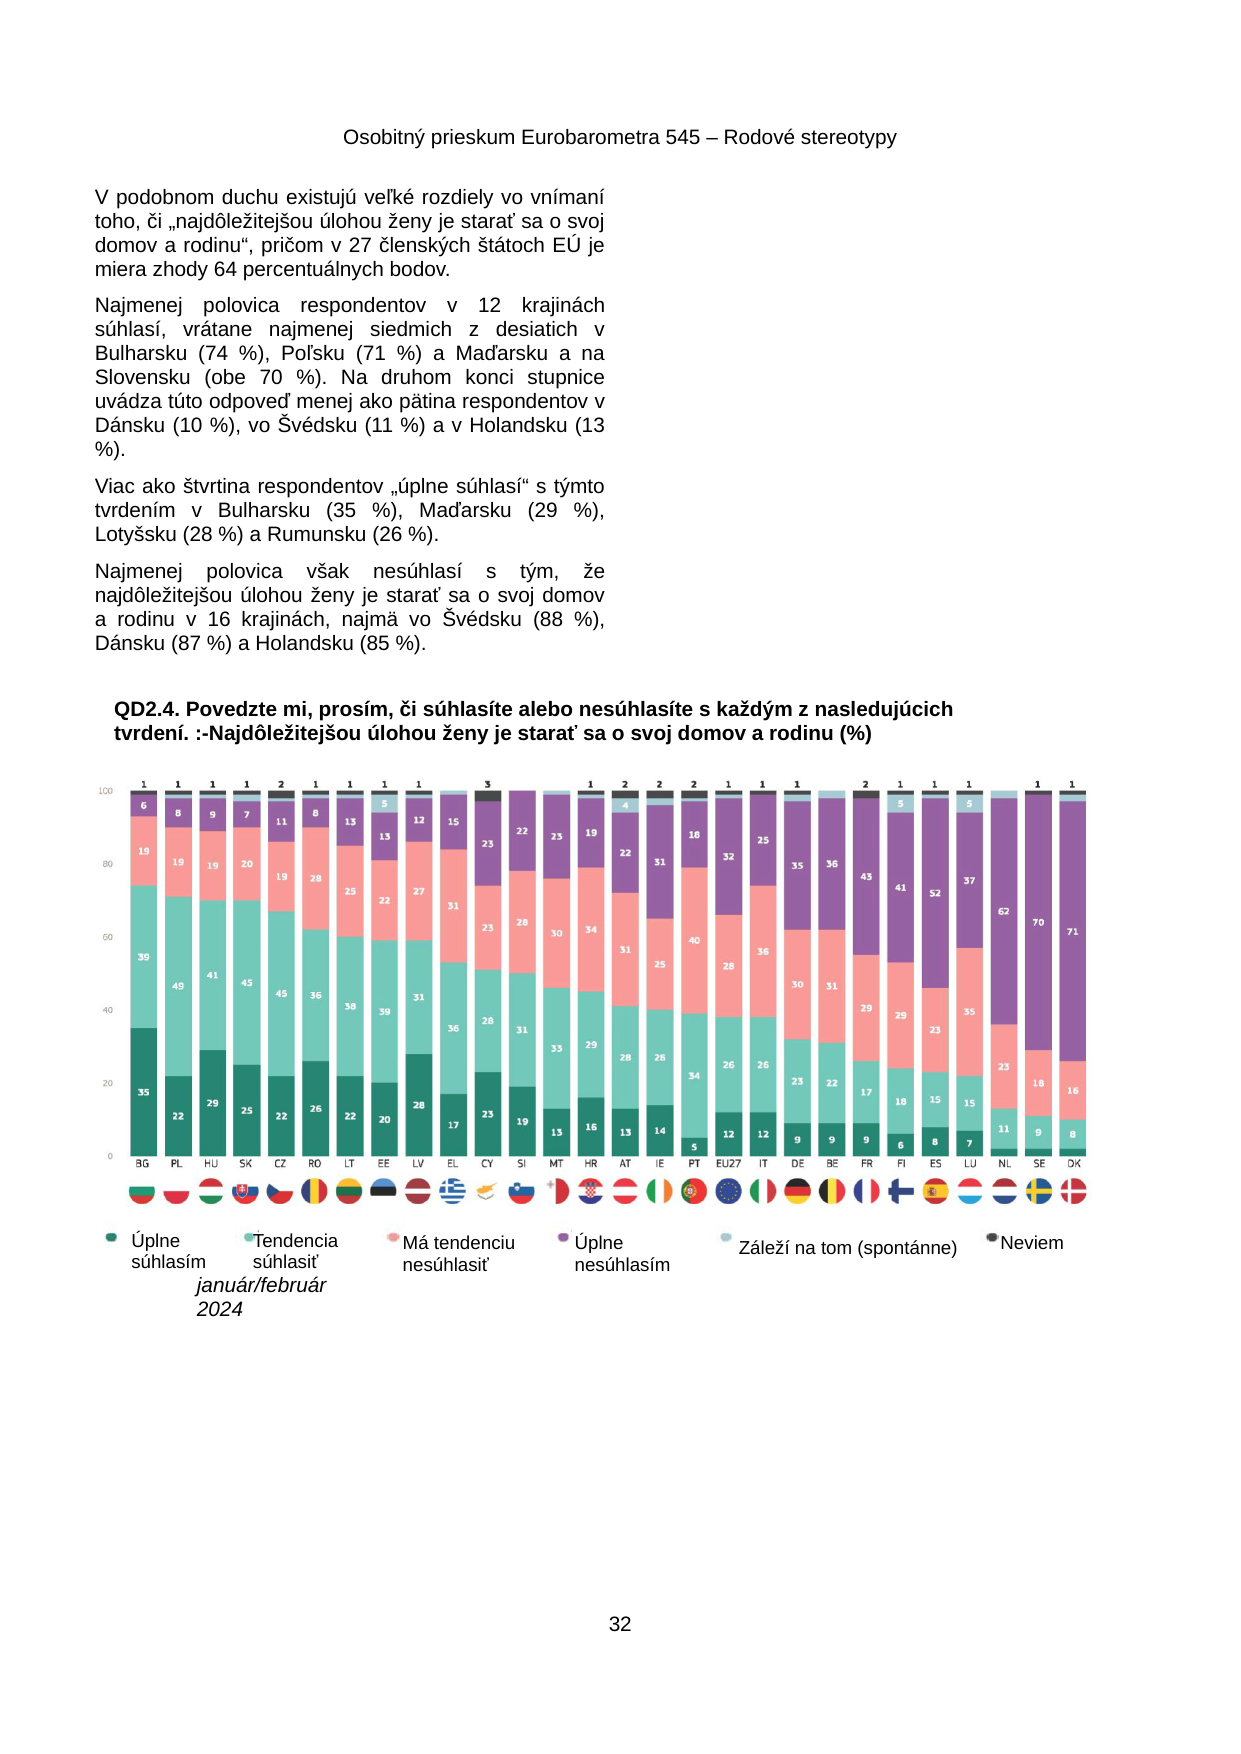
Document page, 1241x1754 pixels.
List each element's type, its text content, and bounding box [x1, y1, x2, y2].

text Najmenej polovica respondentov v 12 krajinách súhlasí, vrátane najmenej siedmich z desiatich v Bulharsku (74 %), Poľsku (71 %) a Maďarsku a na Slovensku (obe 70 %). Na druhom konci stupnice uvádza túto odpoveď menej ako pätina respondentov v Dánsku (10 %), vo Švédsku (11 %) a v Holandsku (13 %). [94, 293, 605, 461]
picture [87, 772, 1092, 1207]
text V podobnom duchu existujú veľké rozdiely vo vnímaní toho, či „najdôležitejšou úlohou ženy je starať sa o svoj domov a rodinu“, pričom v 27 členských štátoch EÚ je miera zhody 64 percentuálnych bodov. [94, 184, 605, 280]
picture [99, 1215, 999, 1252]
text Najmenej polovica však nesúhlasí s tým, že najdôležitejšou úlohou ženy je starať sa o svoj domov a rodinu v 16 krajinách, najmä vo Švédsku (88 %), Dánsku (87 %) a Holandsku (85 %). [94, 559, 605, 654]
text Viac ako štvrtina respondentov „úplne súhlasí“ s týmto tvrdením v Bulharsku (35 %), Maďarsku (29 %), Lotyšsku (28 %) a Rumunsku (26 %). [94, 474, 605, 546]
